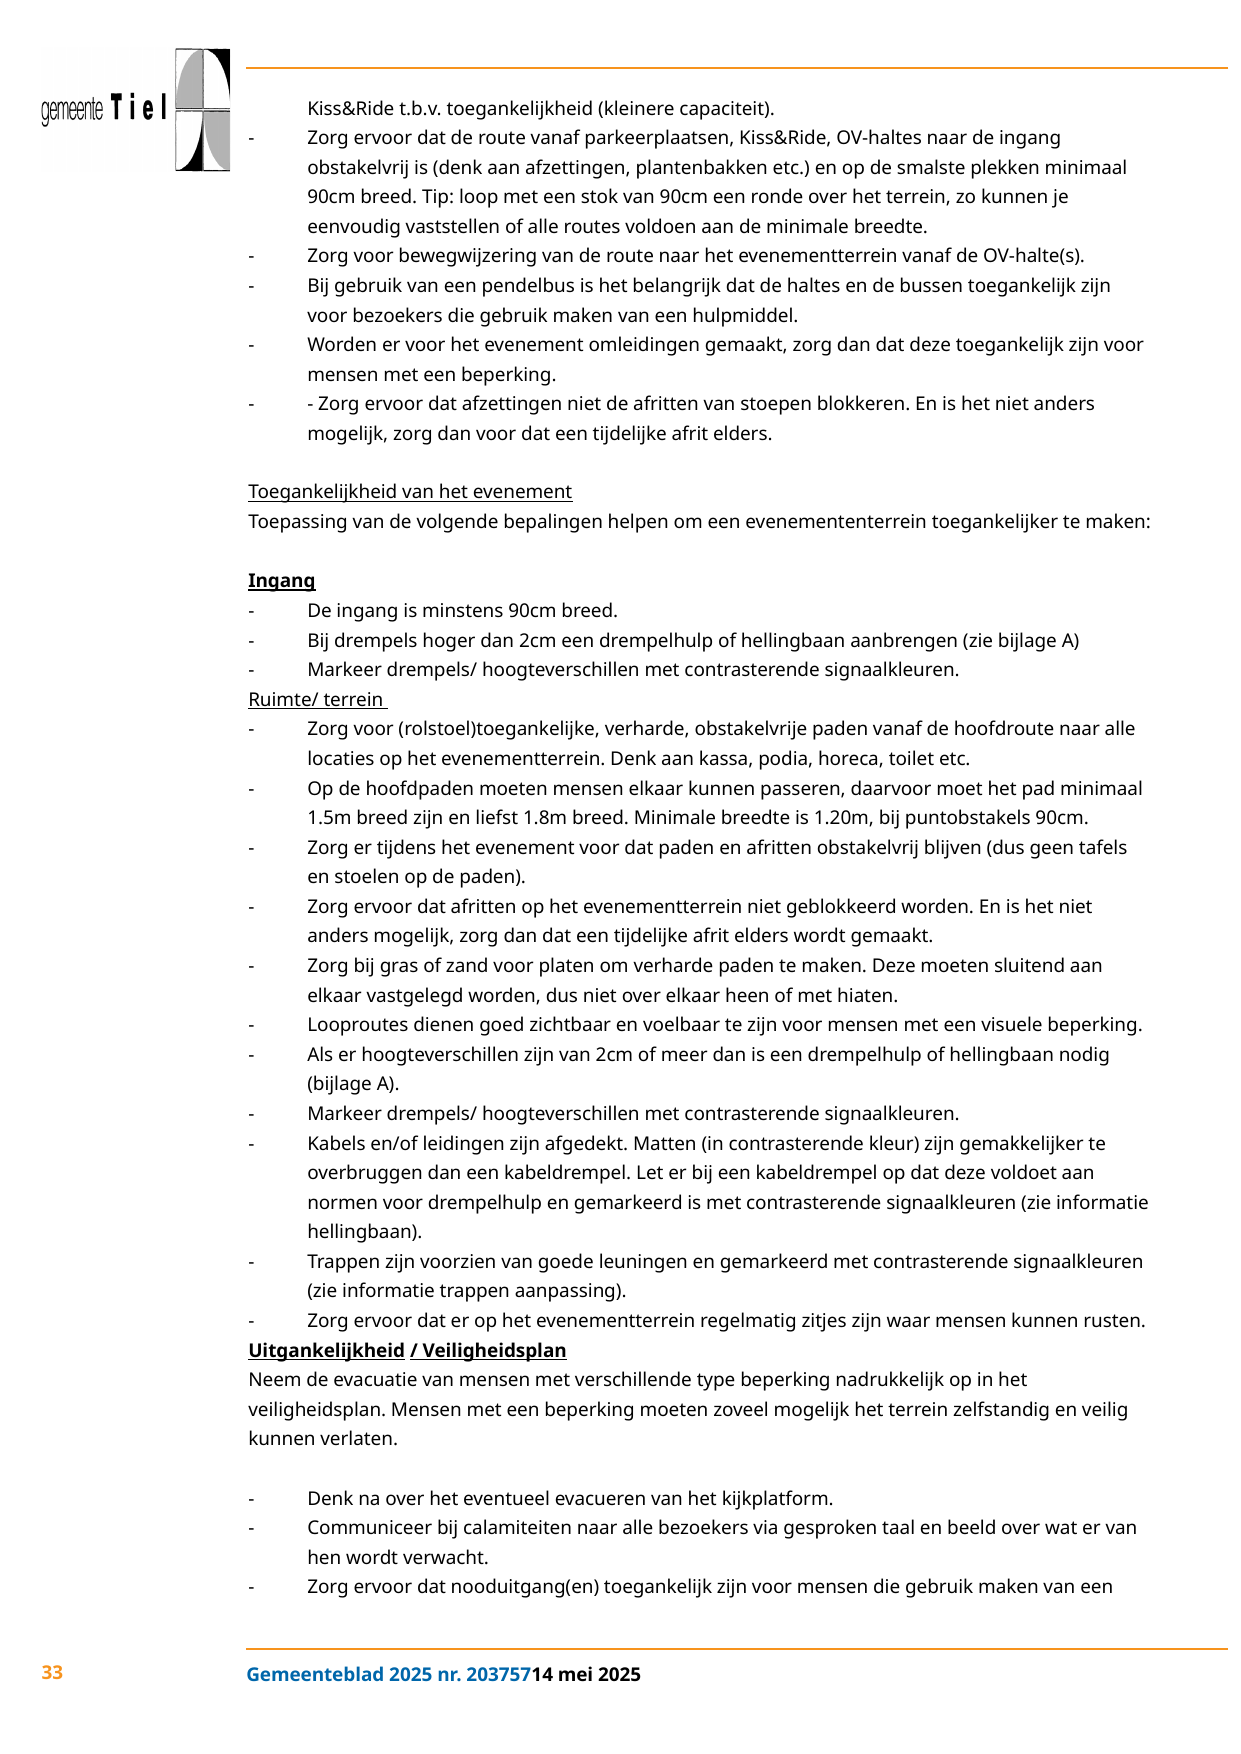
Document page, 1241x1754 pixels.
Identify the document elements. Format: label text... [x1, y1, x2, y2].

text Toepassing van de volgende bepalingen helpen om een evenemententerrein toegankelijker te maken: [248, 508, 1152, 534]
table_header Kiss&Ride t.b.v. toegankelijkheid (kleinere capaciteit). Zorg ervoor dat de route vanaf parkeerplaatsen, Kiss&Ride, OV-haltes naar de ingang obstakelvrij is (denk aan afzettingen, plantenbakken etc.) en op de smalste plekken minimaal 90cm breed. Tip: loop met een stok van 90cm een ronde over het terrein, zo kunnen je eenvoudig vaststellen of alle routes voldoen aan de minimale breedte. Zorg voor bewegwijzering van de route naar het evenementterrein vanaf de OV-halte(s). Bij gebruik van een pendelbus is het belangrijk dat de haltes en de bussen toegankelijk zijn voor bezoekers die gebruik maken van een hulpmiddel. Worden er voor het evenement omleidingen gemaakt, zorg dan dat deze toegankelijk zijn voor mensen met een beperking. - Zorg ervoor dat afzettingen niet de afritten van stoepen blokkeren. En is het niet anders mogelijk, zorg dan voor dat een tijdelijke afrit elders. [248, 95, 1152, 446]
picture [41, 47, 231, 172]
table_header Ingang De ingang is minstens 90cm breed. Bij drempels hoger dan 2cm een drempelhulp of hellingbaan aanbrengen (zie bijlage A) Markeer drempels/ hoogteverschillen met contrasterende signaalkleuren. Ruimte/ terrein Zorg voor (rolstoel)toegankelijke, verharde, obstakelvrije paden vanaf de hoofdroute naar alle locaties op het evenementterrein. Denk aan kassa, podia, horeca, toilet etc. Op de hoofdpaden moeten mensen elkaar kunnen passeren, daarvoor moet het pad minimaal 1.5m breed zijn en liefst 1.8m breed. Minimale breedte is 1.20m, bij puntobstakels 90cm. Zorg er tijdens het evenement voor dat paden en afritten obstakelvrij blijven (dus geen tafels en stoelen op de paden). Zorg ervoor dat afritten op het evenementterrein niet geblokkeerd worden. En is het niet anders mogelijk, zorg dan dat een tijdelijke afrit elders wordt gemaakt. Zorg bij gras of zand voor platen om verharde paden te maken. Deze moeten sluitend aan elkaar vastgelegd worden, dus niet over elkaar heen of met hiaten. Looproutes dienen goed zichtbaar en voelbaar te zijn voor mensen met een visuele beperking. Als er hoogteverschillen zijn van 2cm of meer dan is een drempelhulp of hellingbaan nodig (bijlage A). Markeer drempels/ hoogteverschillen met contrasterende signaalkleuren. Kabels en/of leidingen zijn afgedekt. Matten (in contrasterende kleur) zijn gemakkelijker te overbruggen dan een kabeldrempel. Let er bij een kabeldrempel op dat deze voldoet aan normen voor drempelhulp en gemarkeerd is met contrasterende signaalkleuren (zie informatie hellingbaan). Trappen zijn voorzien van goede leuningen en gemarkeerd met contrasterende signaalkleuren (zie informatie trappen aanpassing). Zorg ervoor dat er op het evenementterrein regelmatig zitjes zijn waar mensen kunnen rusten. Uitgankelijkheid / Veiligheidsplan Neem de evacuatie van mensen met verschillende type beperking nadrukkelijk op in het veiligheidsplan. Mensen met een beperking moeten zoveel mogelijk het terrein zelfstandig en veilig kunnen verlaten. Denk na over het eventueel evacueren van het kijkplatform. Communiceer bij calamiteiten naar alle bezoekers via gesproken taal en beeld over wat er van hen wordt verwacht. Zorg ervoor dat nooduitgang(en) toegankelijk zijn voor mensen die gebruik maken van een [248, 568, 1152, 1599]
text Toegankelijkheid van het evenement [248, 479, 1152, 504]
